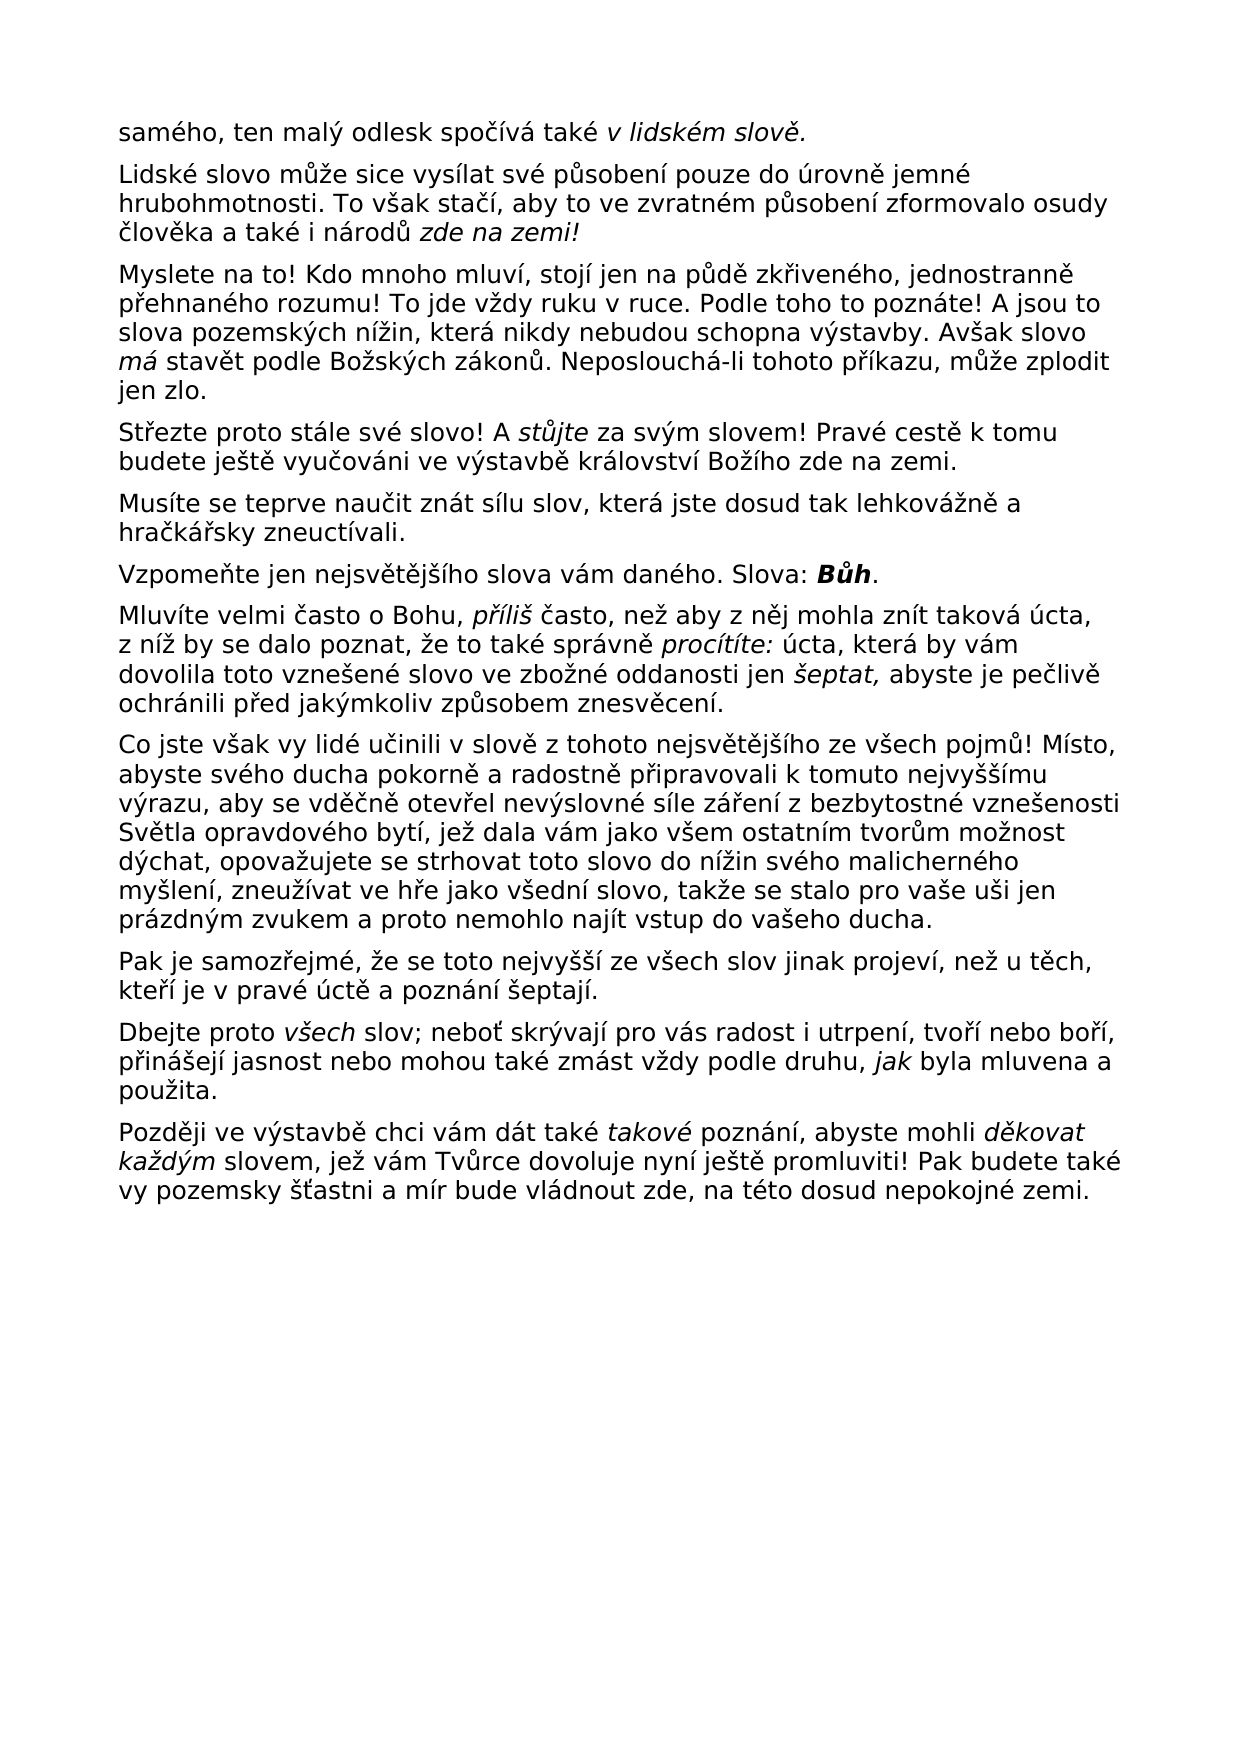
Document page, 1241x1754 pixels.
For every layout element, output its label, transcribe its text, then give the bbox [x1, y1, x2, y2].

text Dbejte proto všech slov; neboť skrývají pro vás radost i utrpení, tvoří nebo boří, přinášejí jasnost nebo mohou také zmást vždy podle druhu, jak byla mluvena a použita. [118, 1018, 1122, 1106]
text Co jste však vy lidé učinili v slově z tohoto nejsvětějšího ze všech pojmů! Místo, abyste svého ducha pokorně a radostně připravovali k tomuto nejvyššímu výrazu, aby se vděčně otevřel nevýslovné síle záření z bezbytostné vznešenosti Světla opravdového bytí, jež dala vám jako všem ostatním tvorům možnost dýchat, opovažujete se strhovat toto slovo do nížin svého malicherného myšlení, zneužívat ve hře jako všední slovo, takže se stalo pro vaše uši jen prázdným zvukem a proto nemohlo najít vstup do vašeho ducha. [118, 731, 1122, 935]
text Pak je samozřejmé, že se toto nejvyšší ze všech slov jinak projeví, než u těch, kteří je v pravé úctě a poznání šeptají. [118, 947, 1122, 1006]
text Vzpomeňte jen nejsvětějšího slova vám daného. Slova: Bůh. [118, 560, 1122, 589]
text samého, ten malý odlesk spočívá také v lidském slově. [118, 118, 1122, 147]
text Střezte proto stále své slovo! A stůjte za svým slovem! Pravé cestě k tomu budete ještě vyučováni ve výstavbě království Božího zde na zemi. [118, 418, 1122, 476]
text Musíte se teprve naučit znát sílu slov, která jste dosud tak lehkovážně a hračkářsky zneuctívali. [118, 489, 1122, 547]
text Později ve výstavbě chci vám dát také takové poznání, abyste mohli děkovat každým slovem, jež vám Tvůrce dovoluje nyní ještě promluviti! Pak budete také vy pozemsky šťastni a mír bude vládnout zde, na této dosud nepokojné zemi. [118, 1118, 1122, 1206]
text Myslete na to! Kdo mnoho mluví, stojí jen na půdě zkřiveného, jednostranně přehnaného rozumu! To jde vždy ruku v ruce. Podle toho to poznáte! A jsou to slova pozemských nížin, která nikdy nebudou schopna výstavby. Avšak slovo má stavět podle Božských zákonů. Neposlouchá-li tohoto příkazu, může zplodit jen zlo. [118, 260, 1122, 406]
text Mluvíte velmi často o Bohu, příliš často, než aby z něj mohla znít taková úcta, z níž by se dalo poznat, že to také správně procítíte: úcta, která by vám dovolila toto vznešené slovo ve zbožné oddanosti jen šeptat, abyste je pečlivě ochránili před jakýmkoliv způsobem znesvěcení. [118, 601, 1122, 718]
text Lidské slovo může sice vysílat své působení pouze do úrovně jemné hrubohmotnosti. To však stačí, aby to ve zvratném působení zformovalo osudy člověka a také i národů zde na zemi! [118, 160, 1122, 247]
